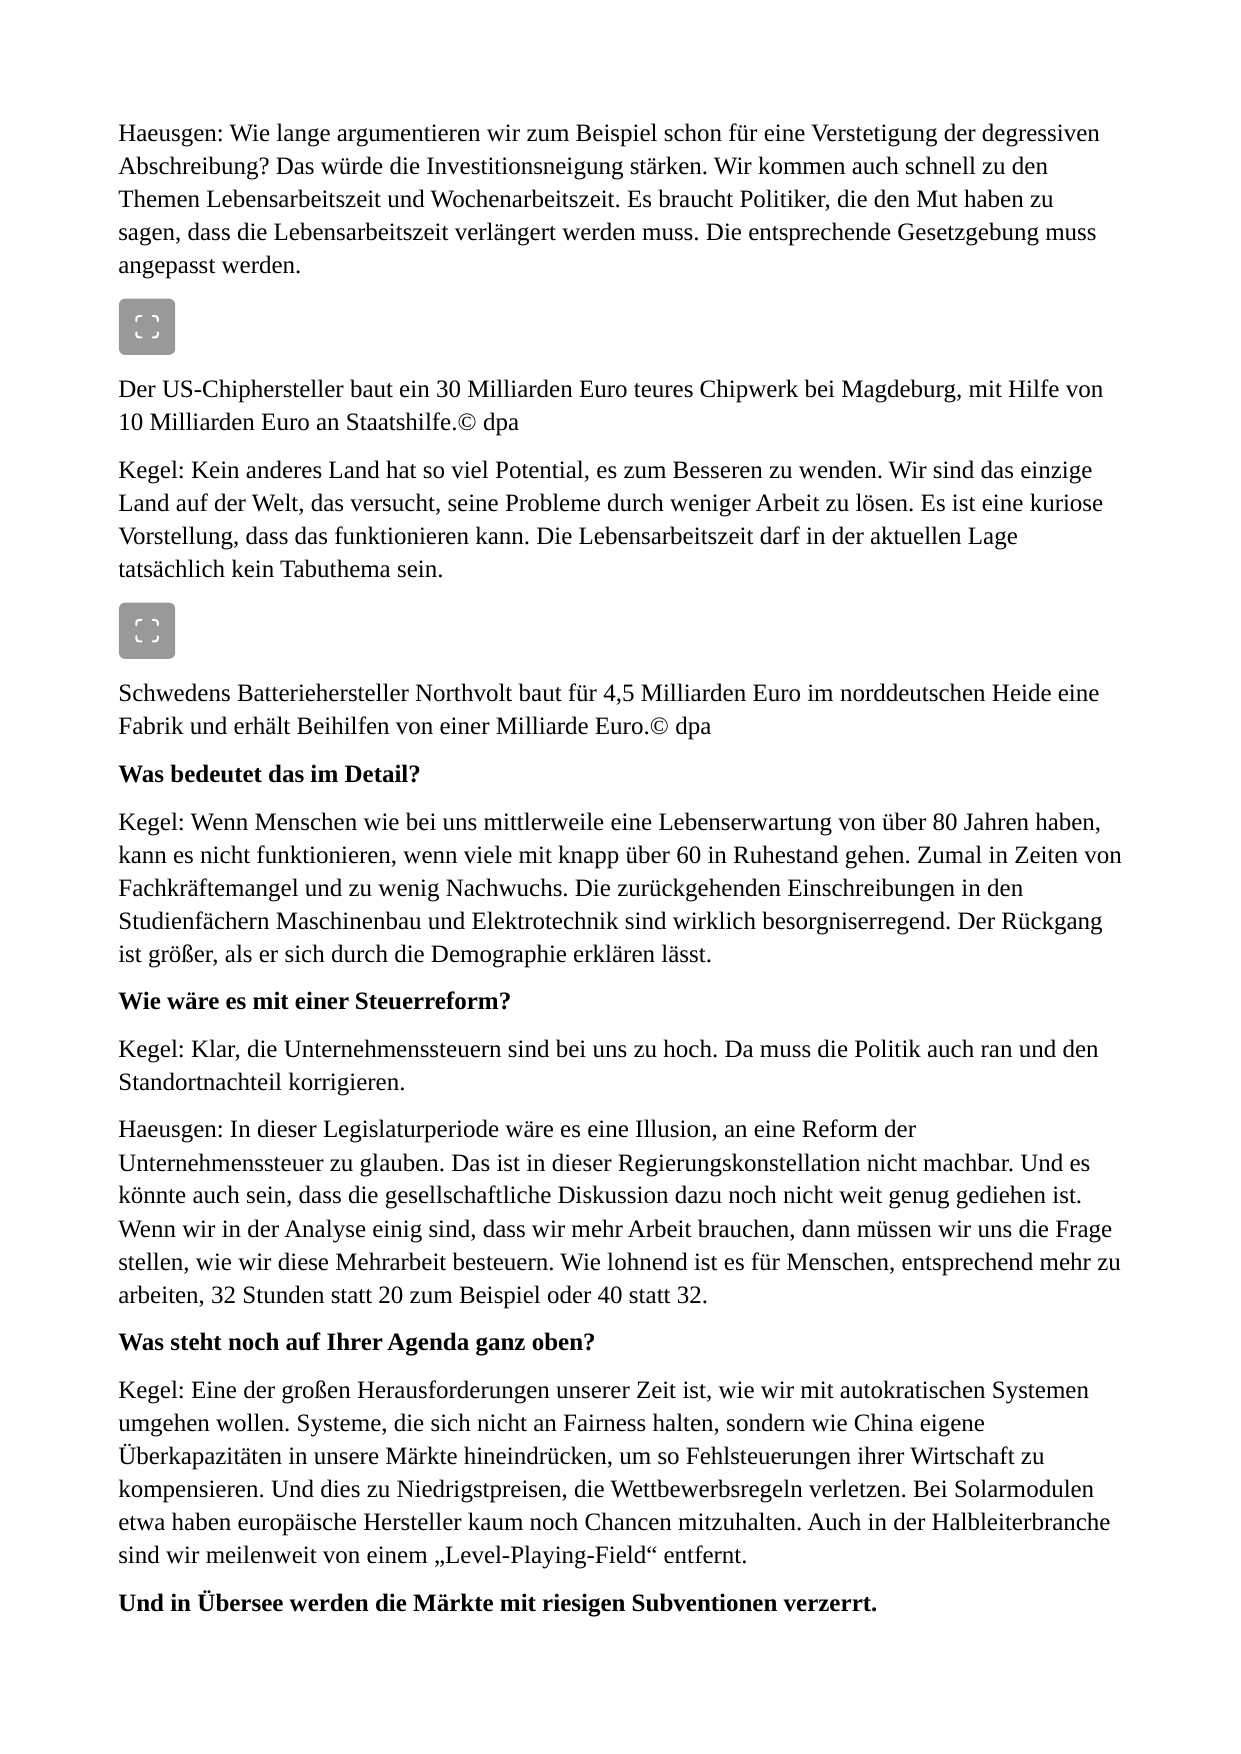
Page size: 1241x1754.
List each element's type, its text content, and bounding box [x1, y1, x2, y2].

text Der US-Chiphersteller baut ein 30 Milliarden Euro teures Chipwerk bei Magdeburg, mit Hilfe von 10 Milliarden Euro an Staatshilfe.© dpa [118, 374, 1122, 436]
text Und in Übersee werden die Märkte mit riesigen Subventionen verzerrt. [118, 1588, 1122, 1616]
text Haeusgen: Wie lange argumentieren wir zum Beispiel schon für eine Verstetigung der degressiven Abschreibung? Das würde die Investitionsneigung stärken. Wir kommen auch schnell zu den Themen Lebensarbeitszeit und Wochenarbeitszeit. Es braucht Politiker, die den Mut haben zu sagen, dass die Lebensarbeitszeit verlängert werden muss. Die entsprechende Gesetzgebung muss angepasst werden. [118, 118, 1122, 279]
text Haeusgen: In dieser Legislaturperiode wäre es eine Illusion, an eine Reform der Unternehmenssteuer zu glauben. Das ist in dieser Regierungskonstellation nicht machbar. Und es könnte auch sein, dass die gesellschaftliche Diskussion dazu noch nicht weit genug gediehen ist. Wenn wir in der Analyse einig sind, dass wir mehr Arbeit brauchen, dann müssen wir uns die Frage stellen, wie wir diese Mehrarbeit besteuern. Wie lohnend ist es für Menschen, entsprechend mehr zu arbeiten, 32 Stunden statt 20 zum Beispiel oder 40 statt 32. [118, 1114, 1122, 1308]
text Kegel: Eine der großen Herausforderungen unserer Zeit ist, wie wir mit autokratischen Systemen umgehen wollen. Systeme, die sich nicht an Fairness halten, sondern wie China eigene Überkapazitäten in unsere Märkte hineindrücken, um so Fehlsteuerungen ihrer Wirtschaft zu kompensieren. Und dies zu Niedrigstpreisen, die Wettbewerbsregeln verletzen. Bei Solarmodulen etwa haben europäische Hersteller kaum noch Chancen mitzuhalten. Auch in der Halbleiterbranche sind wir meilenweit von einem „Level-Playing-Field“ entfernt. [118, 1375, 1122, 1569]
text Was bedeutet das im Detail? [118, 759, 1122, 788]
text Schwedens Batteriehersteller Northvolt baut für 4,5 Milliarden Euro im norddeutschen Heide eine Fabrik und erhält Beihilfen von einer Milliarde Euro.© dpa [118, 678, 1122, 740]
text Kegel: Wenn Menschen wie bei uns mittlerweile eine Lebenserwartung von über 80 Jahren haben, kann es nicht funktionieren, wenn viele mit knapp über 60 in Ruhestand gehen. Zumal in Zeiten von Fachkräftemangel und zu wenig Nachwuchs. Die zurückgehenden Einschreibungen in den Studienfächern Maschinenbau und Elektrotechnik sind wirklich besorgniserregend. Der Rückgang ist größer, als er sich durch die Demographie erklären lässt. [118, 807, 1122, 967]
text Was steht noch auf Ihrer Agenda ganz oben? [118, 1327, 1122, 1356]
text Kegel: Klar, die Unternehmenssteuern sind bei uns zu hoch. Da muss die Politik auch ran und den Standortnachteil korrigieren. [118, 1034, 1122, 1096]
text Kegel: Kein anderes Land hat so viel Potential, es zum Besseren zu wenden. Wir sind das einzige Land auf der Welt, das versucht, seine Probleme durch weniger Arbeit zu lösen. Es ist eine kuriose Vorstellung, dass das funktionieren kann. Die Lebensarbeitszeit darf in der aktuellen Lage tatsächlich kein Tabuthema sein. [118, 455, 1122, 583]
text Wie wäre es mit einer Steuerreform? [118, 986, 1122, 1015]
